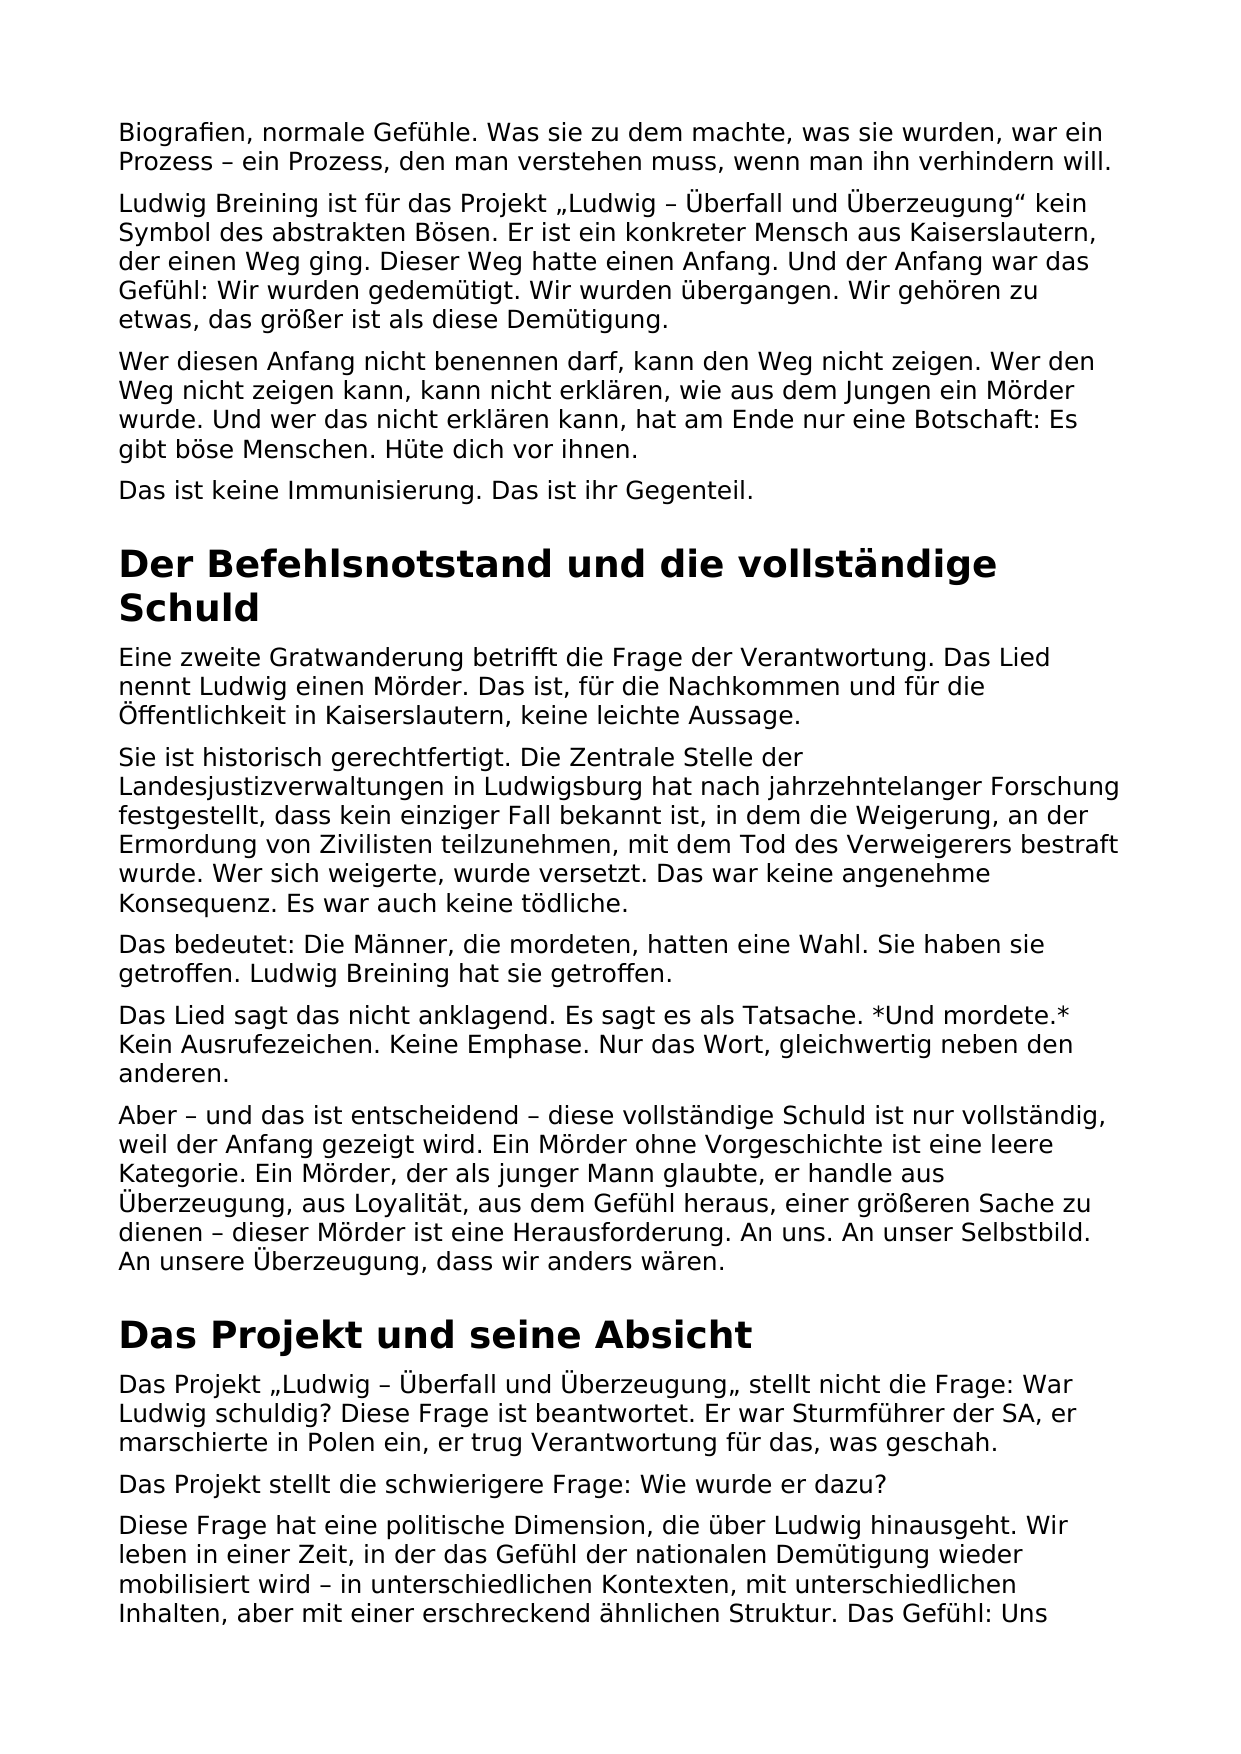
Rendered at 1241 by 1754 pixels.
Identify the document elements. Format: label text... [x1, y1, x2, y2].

subtitle Das Projekt und seine Absicht [118, 1314, 1122, 1357]
text Das Projekt stellt die schwierigere Frage: Wie wurde er dazu? [118, 1470, 1122, 1499]
text Diese Frage hat eine politische Dimension, die über Ludwig hinausgeht. Wir leben in einer Zeit, in der das Gefühl der nationalen Demütigung wieder mobilisiert wird – in unterschiedlichen Kontexten, mit unterschiedlichen Inhalten, aber mit einer erschreckend ähnlichen Struktur. Das Gefühl: Uns [118, 1512, 1122, 1628]
text Sie ist historisch gerechtfertigt. Die Zentrale Stelle der Landesjustizverwaltungen in Ludwigsburg hat nach jahrzehntelanger Forschung festgestellt, dass kein einziger Fall bekannt ist, in dem die Weigerung, an der Ermordung von Zivilisten teilzunehmen, mit dem Tod des Verweigerers bestraft wurde. Wer sich weigerte, wurde versetzt. Das war keine angenehme Konsequenz. Es war auch keine tödliche. [118, 743, 1122, 918]
text Aber – und das ist entscheidend – diese vollständige Schuld ist nur vollständig, weil der Anfang gezeigt wird. Ein Mörder ohne Vorgeschichte ist eine leere Kategorie. Ein Mörder, der als junger Mann glaubte, er handle aus Überzeugung, aus Loyalität, aus dem Gefühl heraus, einer größeren Sache zu dienen – dieser Mörder ist eine Herausforderung. An uns. An unser Selbstbild. An unsere Überzeugung, dass wir anders wären. [118, 1101, 1122, 1276]
text Das Projekt „Ludwig – Überfall und Überzeugung„ stellt nicht die Frage: War Ludwig schuldig? Diese Frage ist beantwortet. Er war Sturmführer der SA, er marschierte in Polen ein, er trug Verantwortung für das, was geschah. [118, 1370, 1122, 1457]
subtitle Der Befehlsnotstand und die vollständige Schuld [118, 543, 1122, 630]
text Biografien, normale Gefühle. Was sie zu dem machte, was sie wurden, war ein Prozess – ein Prozess, den man verstehen muss, wenn man ihn verhindern will. [118, 118, 1122, 176]
text Eine zweite Gratwanderung betrifft die Frage der Verantwortung. Das Lied nennt Ludwig einen Mörder. Das ist, für die Nachkommen und für die Öffentlichkeit in Kaiserslautern, keine leichte Aussage. [118, 643, 1122, 730]
text Ludwig Breining ist für das Projekt „Ludwig – Überfall und Überzeugung“ kein Symbol des abstrakten Bösen. Er ist ein konkreter Mensch aus Kaiserslautern, der einen Weg ging. Dieser Weg hatte einen Anfang. Und der Anfang war das Gefühl: Wir wurden gedemütigt. Wir wurden übergangen. Wir gehören zu etwas, das größer ist als diese Demütigung. [118, 189, 1122, 335]
text Das Lied sagt das nicht anklagend. Es sagt es als Tatsache. *Und mordete.* Kein Ausrufezeichen. Keine Emphase. Nur das Wort, gleichwertig neben den anderen. [118, 1001, 1122, 1089]
text Das bedeutet: Die Männer, die mordeten, hatten eine Wahl. Sie haben sie getroffen. Ludwig Breining hat sie getroffen. [118, 930, 1122, 989]
text Das ist keine Immunisierung. Das ist ihr Gegenteil. [118, 476, 1122, 506]
text Wer diesen Anfang nicht benennen darf, kann den Weg nicht zeigen. Wer den Weg nicht zeigen kann, kann nicht erklären, wie aus dem Jungen ein Mörder wurde. Und wer das nicht erklären kann, hat am Ende nur eine Botschaft: Es gibt böse Menschen. Hüte dich vor ihnen. [118, 347, 1122, 464]
